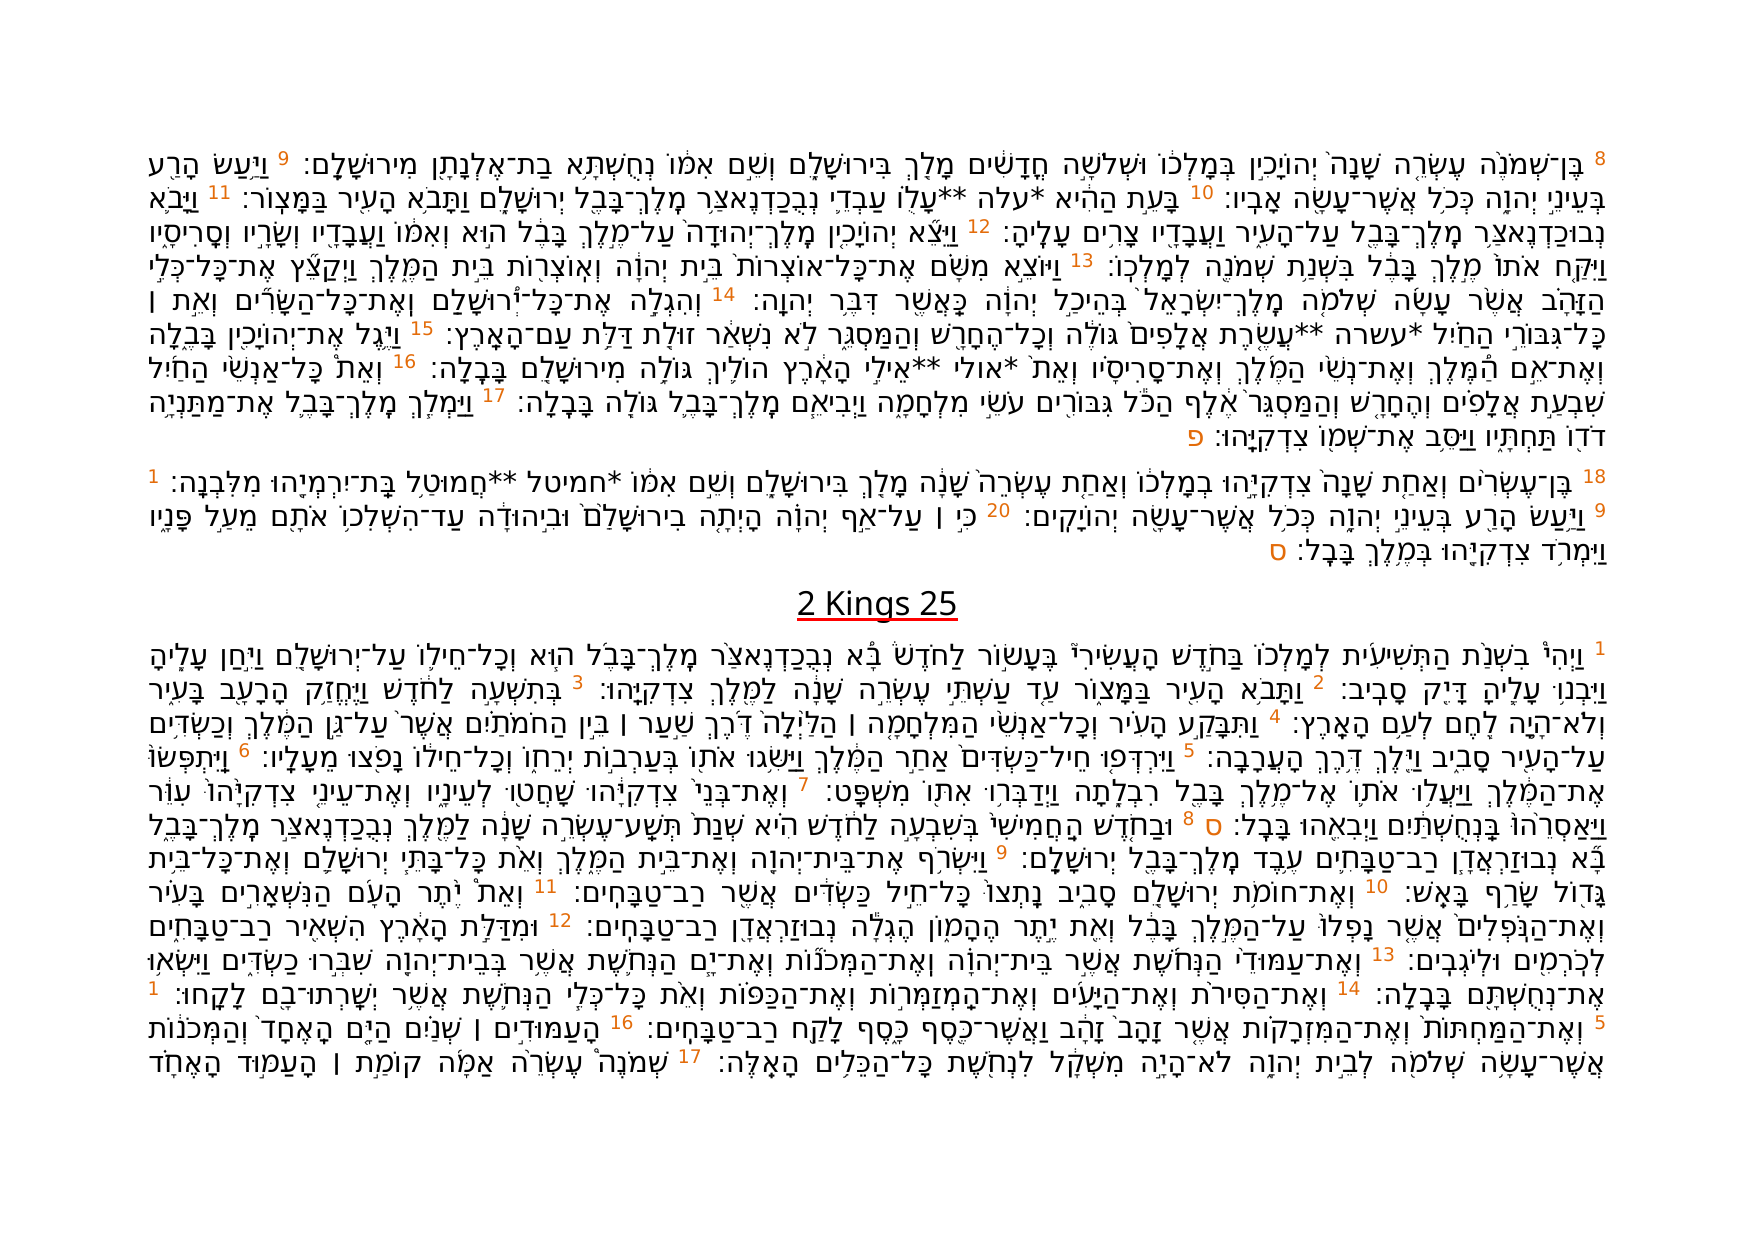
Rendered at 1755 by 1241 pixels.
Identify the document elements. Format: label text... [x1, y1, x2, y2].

text 18 בֶּן־עֶשְׂרִ֨ים וְאַחַ֤ת שָׁנָה֙ צִדְקִיָּ֣הוּ בְמָלְכ֔וֹ וְאַחַ֤ת עֶשְׂרֵה֙ שָׁנָ֔ה מָלַ֖ךְ בִּירוּשָׁלָ֑͏ִם וְשֵׁ֣ם אִמּ֔וֹ *חמיטל **חֲמוּטַ֥ל בַּֽת־יִרְמְיָ֖הוּ מִלִּבְנָֽה׃ ‬‬‬19 וַיַּ֥עַשׂ הָרַ֖ע בְּעֵינֵ֣י יְהוָ֑ה כְּכֹ֥ל אֲשֶׁר־עָשָׂ֖ה יְהוֹיָקִֽים׃ ‬‬‬20 כִּ֣י ׀ עַל־אַ֣ף יְהוָ֗ה הָיְתָ֤ה בִירוּשָׁלִַ֙ם֙ וּבִ֣יהוּדָ֔ה עַד־הִשְׁלִכ֥וֹ אֹתָ֖ם מֵעַ֣ל פָּנָ֑יו וַיִּמְרֹ֥ד צִדְקִיָּ֖הוּ בְּמֶ֥לֶךְ בָּבֶֽל׃ ס ‬‬‬‬‬‬ [148, 466, 1606, 568]
text 2 Kings 25‬‬ [148, 580, 1606, 626]
text 1 וַיְהִי֩ בִשְׁנַ֨ת הַתְּשִׁיעִ֜ית לְמָלְכ֗וֹ בַּחֹ֣דֶשׁ הָעֲשִׂירִי֮ בֶּעָשׂ֣וֹר לַחֹדֶשׁ֒ בָּ֠א נְבֻכַדְנֶאצַּ֨ר מֶֽלֶךְ־בָּבֶ֜ל ה֧וּא וְכָל־חֵיל֛וֹ עַל־יְרוּשָׁלַ֖͏ִם וַיִּ֣חַן עָלֶ֑יהָ וַיִּבְנ֥וּ עָלֶ֛יהָ דָּיֵ֖ק סָבִֽיב׃ 2 וַתָּבֹ֥א הָעִ֖יר בַּמָּצ֑וֹר עַ֚ד עַשְׁתֵּ֣י עֶשְׂרֵ֣ה שָׁנָ֔ה לַמֶּ֖לֶךְ צִדְקִיָּֽהוּ׃ ‬‬‬3 בְּתִשְׁעָ֣ה לַחֹ֔דֶשׁ וַיֶּחֱזַ֥ק הָרָעָ֖ב בָּעִ֑יר וְלֹא־הָ֥יָה לֶ֖חֶם לְעַ֥ם הָאָֽרֶץ׃ ‬‬‬4 וַתִּבָּקַ֣ע הָעִ֗יר וְכָל־אַנְשֵׁ֨י הַמִּלְחָמָ֤ה ׀ הַלַּ֙יְלָה֙ דֶּ֜רֶךְ שַׁ֣עַר ׀ בֵּ֣ין הַחֹמֹתַ֗יִם אֲשֶׁר֙ עַל־גַּ֣ן הַמֶּ֔לֶךְ וְכַשְׂדִּ֥ים עַל־הָעִ֖יר סָבִ֑יב וַיֵּ֖לֶךְ דֶּ֥רֶךְ הָעֲרָבָֽה׃ ‬‬‬5 וַיִּרְדְּפ֤וּ חֵיל־כַּשְׂדִּים֙ אַחַ֣ר הַמֶּ֔לֶךְ וַיַּשִּׂ֥גוּ אֹת֖וֹ בְּעַרְב֣וֹת יְרֵח֑וֹ וְכָל־חֵיל֔וֹ נָפֹ֖צוּ מֵעָלָֽיו׃ ‬‬‬6 וַֽיִּתְפְּשׂוּ֙ אֶת־הַמֶּ֔לֶךְ וַיַּעֲל֥וּ אֹת֛וֹ אֶל־מֶ֥לֶךְ בָּבֶ֖ל רִבְלָ֑תָה וַיְדַבְּר֥וּ אִתּ֖וֹ מִשְׁפָּֽט׃ ‬‬‬7 וְאֶת־בְּנֵי֙ צִדְקִיָּ֔הוּ שָׁחֲט֖וּ לְעֵינָ֑יו וְאֶת־עֵינֵ֤י צִדְקִיָּ֙הוּ֙ עִוֵּ֔ר וַיַּאַסְרֵ֙הוּ֙ בַּֽנְחֻשְׁתַּ֔יִם וַיְבִאֵ֖הוּ בָּבֶֽל׃ ס ‬‬‬8 וּבַחֹ֤דֶשׁ הֽ͏ַחֲמִישִׁי֙ בְּשִׁבְעָ֣ה לַחֹ֔דֶשׁ הִ֗יא שְׁנַת֙ תְּשַֽׁע־עֶשְׂרֵ֣ה שָׁנָ֔ה לַמֶּ֖לֶךְ נְבֻכַדְנֶאצַּ֣ר מֶֽלֶךְ־בָּבֶ֑ל בָּ֞א נְבוּזַרְאֲדָ֧ן רַב־טַבָּחִ֛ים עֶ֥בֶד מֶֽלֶךְ־בָּבֶ֖ל יְרוּשָׁלָֽ͏ִם׃ ‬‬‬9 וַיִּשְׂרֹ֥ף אֶת־בֵּית־יְהוָ֖ה וְאֶת־בֵּ֣ית הַמֶּ֑לֶךְ וְאֵ֨ת כָּל־בָּתֵּ֧י יְרוּשָׁלַ֛͏ִם וְאֶת־כָּל־בֵּ֥ית גָּד֖וֹל שָׂרַ֥ף בָּאֵֽשׁ׃ ‬‬‬10 וְאֶת־חוֹמֹ֥ת יְרוּשָׁלַ֖͏ִם סָבִ֑יב נָֽתְצוּ֙ כָּל־חֵ֣יל כַּשְׂדִּ֔ים אֲשֶׁ֖ר רַב־טַבָּחִֽים׃ ‬‬‬11 וְאֵת֩ יֶ֨תֶר הָעָ֜ם הַנִּשְׁאָרִ֣ים בָּעִ֗יר וְאֶת־הַנֹּֽפְלִים֙ אֲשֶׁ֤ר נָפְלוּ֙ עַל־הַמֶּ֣לֶךְ בָּבֶ֔ל וְאֵ֖ת יֶ֣תֶר הֶהָמ֑וֹן הֶגְלָ֕ה נְבוּזַרְאֲדָ֖ן רַב־טַבָּחִֽים׃ ‬‬‬12 וּמִדַּלַּ֣ת הָאָ֔רֶץ הִשְׁאִ֖יר רַב־טַבָּחִ֑ים לְכֹֽרְמִ֖ים וּלְיֹגְבִֽים׃ ‬‬‬13 וְאֶת־עַמּוּדֵ֨י הַנְּחֹ֜שֶׁת אֲשֶׁ֣ר בֵּית־יְהוָ֗ה וְֽאֶת־הַמְּכֹנ֞וֹת וְאֶת־יָ֧ם הַנְּחֹ֛שֶׁת אֲשֶׁ֥ר בְּבֵית־יְהוָ֖ה שִׁבְּ֣רוּ כַשְׂדִּ֑ים וַיִּשְׂא֥וּ אֶת־נְחֻשְׁתָּ֖ם בָּבֶֽלָה׃ ‬‬‬14 וְאֶת־הַסִּירֹ֨ת וְאֶת־הַיָּעִ֜ים וְאֶת־הַֽמְזַמְּר֣וֹת וְאֶת־הַכַּפּ֗וֹת וְאֵ֨ת כָּל־כְּלֵ֧י הַנְּחֹ֛שֶׁת אֲשֶׁ֥ר יְשָֽׁרְתוּ־בָ֖ם לָקָֽחוּ׃ ‬‬‬15 וְאֶת־הַמַּחְתּוֹת֙ וְאֶת־הַמִּזְרָק֗ות אֲשֶׁ֤ר זָהָב֙ זָהָ֔ב וַאֲשֶׁר־כֶּ֖סֶף כָּ֑סֶף לָקַ֖ח רַב־טַבָּחִֽים׃ ‬‬‬16 הָעַמּוּדִ֣ים ׀ שְׁנַ֗יִם הַיָּ֤ם הָֽאֶחָד֙ וְהַמְּכֹנ֔וֹת אֲשֶׁר־עָשָׂ֥ה שְׁלֹמֹ֖ה לְבֵ֣ית יְהוָ֑ה לֹא־הָיָ֣ה מִשְׁקָ֔ל לִנְחֹ֖שֶׁת כָּל־הַכֵּלִ֥ים הָאֵֽלֶּה׃ ‬‬‬17 שְׁמֹנֶה֩ עֶשְׂרֵ֨ה אַמָּ֜ה קוֹמַ֣ת ׀ הָעַמּ֣וּד הָאֶחָ֗ד וְכֹתֶ֨רֶת עָלָ֥יו ׀ נְחֹשֶׁת֮ וְקוֹמַ֣ת הַכֹּתֶרֶת֮ שָׁלֹ֣שׁ *אמה **אַמּוֹת֒ וּשְׂבָכָ֨ה וְרִמֹּנִ֧ים עַֽל־הַכֹּתֶ֛רֶת סָבִ֖יב הַכֹּ֣ל נְחֹ֑שֶׁת וְכָאֵ֛לֶּה לַֽעַמּ֥וּד הַשֵּׁנִ֖י עַל־הַשְּׂבָכָֽה׃ ‬‬‬18 וַיִּקַּ֣ח רַב־טַבָּחִ֗ים אֶת־שְׂרָיָה֙ כֹּהֵ֣ן הָרֹ֔אשׁ וְאֶת־צְפַנְיָ֖הוּ כֹּהֵ֣ן מִשְׁנֶ֑ה וְאֶת־שְׁלֹ֖שֶׁת שֹׁמְרֵ֥י הַסַּֽף׃ ‬‬‬19 וּמִן־הָעִ֡יר לָקַח֩ סָרִ֨יס אֶחָ֜ד אֲ‍ֽשֶׁר־ה֥וּא פָקִ֣יד ׀ עַל־אַנְשֵׁ֣י הַמִּלְחָמָ֗ה וַחֲמִשָּׁ֨ה אֲנָשִׁ֜ים מֵרֹאֵ֤י פְנֵֽי־הַמֶּ֙לֶךְ֙ אֲשֶׁ֣ר נִמְצְא֣וּ בָעִ֔יר וְאֵ֗ת הַסֹּפֵר֙ שַׂ֣ר הַצָּבָ֔א הַמַּצְבִּ֖א אֶת־עַ֣ם הָאָ֑רֶץ וְשִׁשִּׁ֥ים אִישׁ֙ מֵעַ֣ם הָאָ֔רֶץ הַֽנִּמְצְאִ֖ים בָּעִֽיר׃ ‬‬‬20 וַיִּקַּ֣ח אֹתָ֔ם נְבוּזַרְאֲדָ֖ן רַב־טַבָּחִ֑ים וַיֹּ֧לֶךְ אֹתָ֛ם עַל־מֶ֥לֶךְ בָּבֶ֖ל רִבְלָֽתָה׃ ‬‬‬21 וַיַּ֣ךְ אֹתָם֩ מֶ֨לֶךְ בָּבֶ֧ל וַיְמִיתֵ֛ם בְּרִבְלָ֖ה בְּאֶ֣רֶץ חֲמָ֑ת וַיִּ֥גֶל יְהוּדָ֖ה מֵעַ֥ל אַדְמָתֽוֹ׃ ‬‬‬22 וְהָעָ֗ם הַנִּשְׁאָר֙ בְּאֶ֣רֶץ יְהוּדָ֔ה אֲשֶׁ֣ר הִשְׁאִ֔יר נְבֽוּכַדְנֶאצַּ֖ר מֶ֣לֶךְ בָּבֶ֑ל וַיַּפְקֵ֣ד עֲלֵיהֶ֔ם אֶת־גְּדַלְיָ֖הוּ בֶּן־אֲחִיקָ֥ם בֶּן־שָׁפָֽן׃ פ ‬‬‬‬‬‬‬‬‬‬‬‬‬‬‬‬‬‬‬‬‬‬‬‬ [148, 638, 1606, 1079]
text 8 בֶּן־שְׁמֹנֶ֨ה עֶשְׂרֵ֤ה שָׁנָה֙ יְהוֹיָכִ֣ין בְּמָלְכ֔וֹ וּשְׁלֹשָׁ֣ה חֳדָשִׁ֔ים מָלַ֖ךְ בִּירוּשָׁלָ֑͏ִם וְשֵׁ֣ם אִמּ֔וֹ נְחֻשְׁתָּ֥א בַת־אֶלְנָתָ֖ן מִירוּשָׁלָֽ͏ִם׃ ‬‬‬9 וַיַּ֥עַשׂ הָרַ֖ע בְּעֵינֵ֣י יְהוָ֑ה כְּכֹ֥ל אֲשֶׁר־עָשָׂ֖ה אָבִֽיו׃ ‬‬‬10 בָּעֵ֣ת הַהִ֔יא *עלה **עָלֻ֗ו עַבְדֵ֛י נְבֻכַדְנֶאצַּ֥ר מֶֽלֶךְ־בָּבֶ֖ל יְרוּשָׁלָ֑͏ִם וַתָּבֹ֥א הָעִ֖יר בַּמָּצֽוֹר׃ ‬‬‬‬11 וַיָּבֹ֛א נְבוּכַדְנֶאצַּ֥ר מֶֽלֶךְ־בָּבֶ֖ל עַל־הָעִ֑יר וַעֲבָדָ֖יו צָרִ֥ים עָלֶֽיהָ׃ ‬‬‬12 וַיֵּצֵ֞א יְהוֹיָכִ֤ין מֶֽלֶךְ־יְהוּדָה֙ עַל־מֶ֣לֶךְ בָּבֶ֔ל ה֣וּא וְאִמּ֔וֹ וַעֲבָדָ֖יו וְשָׂרָ֣יו וְסָֽרִיסָ֑יו וַיִּקַּ֤ח אֹתוֹ֙ מֶ֣לֶךְ בָּבֶ֔ל בִּשְׁנַ֥ת שְׁמֹנֶ֖ה לְמָלְכֽוֹ׃ ‬‬‬13 וַיּוֹצֵ֣א מִשָּׁ֗ם אֶת־כָּל־אוֹצְרוֹת֙ בֵּ֣ית יְהוָ֔ה וְאֽוֹצְר֖וֹת בֵּ֣ית הַמֶּ֑לֶךְ וַיְקַצֵּ֞ץ אֶת־כָּל־כְּלֵ֣י הַזָּהָ֗ב אֲשֶׁ֨ר עָשָׂ֜ה שְׁלֹמֹ֤ה מֶֽלֶךְ־יִשְׂרָאֵל֙ בְּהֵיכַ֣ל יְהוָ֔ה כַּֽאֲשֶׁ֖ר דִּבֶּ֥ר יְהוָֽה׃ ‬‬‬14 וְהִגְלָ֣ה אֶת־כָּל־יְ֠רוּשָׁלִַם וְֽאֶת־כָּל־הַשָּׂרִ֞ים וְאֵ֣ת ׀ כָּל־גִּבּוֹרֵ֣י הַחַ֗יִל *עשרה **עֲשֶׂ֤רֶת אֲלָפִים֙ גּוֹלֶ֔ה וְכָל־הֶחָרָ֖שׁ וְהַמַּסְגֵּ֑ר לֹ֣א נִשְׁאַ֔ר זוּלַ֖ת דַּלַּ֥ת עַם־הָאָֽרֶץ׃ ‬‬‬15 וַיֶּ֥גֶל אֶת־יְהוֹיָכִ֖ין בָּבֶ֑לָה וְאֶת־אֵ֣ם הַ֠מֶּלֶךְ וְאֶת־נְשֵׁ֨י הַמֶּ֜לֶךְ וְאֶת־סָרִיסָ֗יו וְאֵת֙ *אולי **אֵילֵ֣י הָאָ֔רֶץ הוֹלִ֛יךְ גּוֹלָ֥ה מִירוּשָׁלַ֖͏ִם בָּבֶֽלָה׃ ‬‬‬16 וְאֵת֩ כָּל־אַנְשֵׁ֨י הַחַ֜יִל שִׁבְעַ֣ת אֲלָפִ֗ים וְהֶחָרָ֤שׁ וְהַמַּסְגֵּר֙ אֶ֔לֶף הַכֹּ֕ל גִּבּוֹרִ֖ים עֹשֵׂ֣י מִלְחָמָ֑ה וַיְבִיאֵ֧ם מֶֽלֶךְ־בָּבֶ֛ל גּוֹלָ֖ה בָּבֶֽלָה׃ ‬‬‬17 וַיַּמְלֵ֧ךְ מֶֽלֶךְ־בָּבֶ֛ל אֶת־מַתַּנְיָ֥ה דֹד֖וֹ תַּחְתָּ֑יו וַיַּסֵּ֥ב אֶת־שְׁמ֖וֹ צִדְקִיָּֽהוּ׃ פ ‬‬‬‬‬‬‬‬‬‬‬‬‬ [148, 148, 1606, 453]
